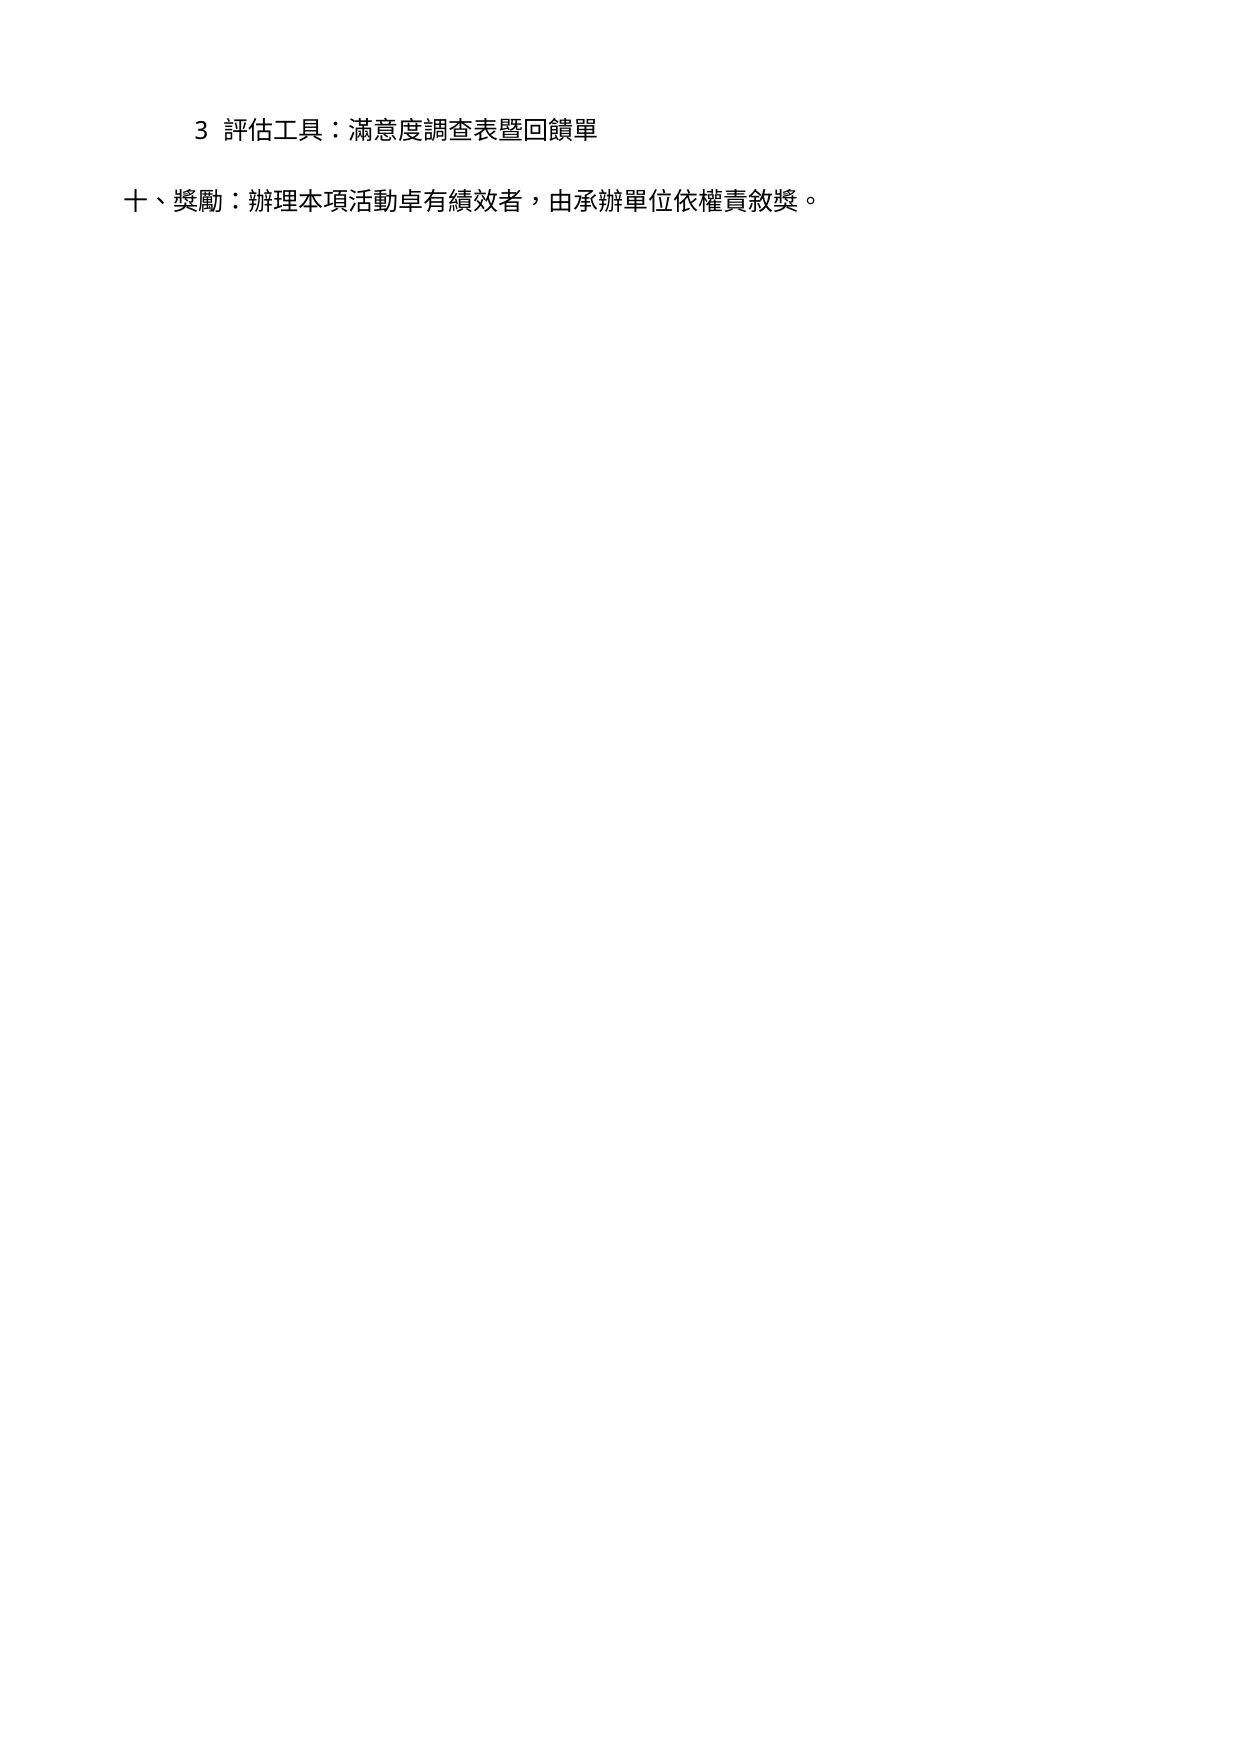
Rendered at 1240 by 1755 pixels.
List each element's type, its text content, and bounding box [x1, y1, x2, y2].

text 十、獎勵：辦理本項活動卓有績效者，由承辦單位依權責敘獎。 [123, 181, 1146, 217]
text 3 評估工具：滿意度調查表暨回饋單 [94, 111, 1146, 147]
